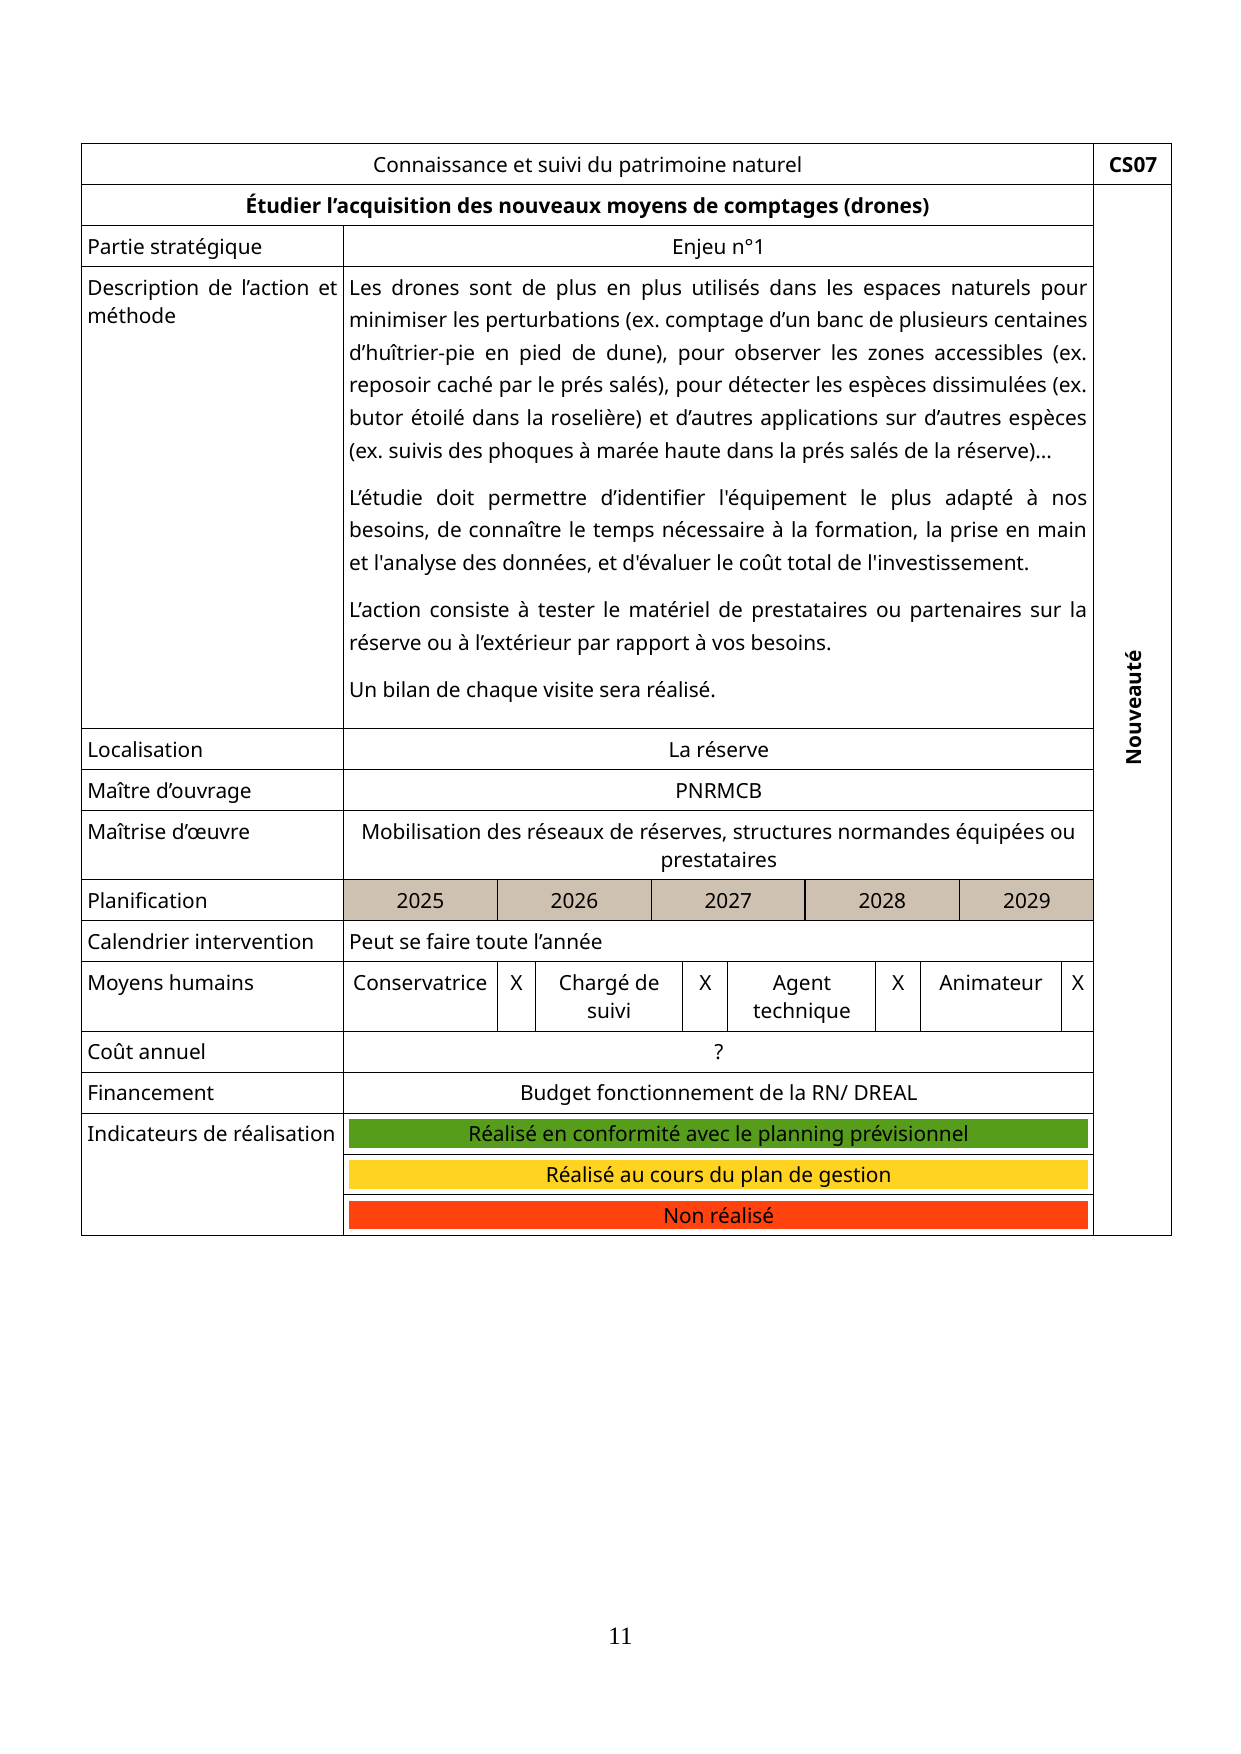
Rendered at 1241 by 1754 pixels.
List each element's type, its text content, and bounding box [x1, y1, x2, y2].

table_cell 2026 [498, 880, 651, 920]
table_cell 2027 [652, 880, 804, 920]
table_cell 2028 [806, 880, 959, 920]
table_cell Étudier l’acquisition des nouveaux moyens de comptages (drones) [82, 185, 1093, 225]
table_cell 2029 [960, 880, 1093, 920]
table_cell PNRMCB [344, 770, 1093, 810]
table_cell X [498, 962, 535, 1031]
table_header Connaissance et suivi du patrimoine naturel [82, 144, 1093, 184]
table_cell X [683, 962, 727, 1031]
table_cell Budget fonctionnement de la RN/ DREAL [344, 1073, 1093, 1112]
table_cell Partie stratégique [82, 226, 343, 266]
table_cell Maîtrise d’œuvre [82, 811, 343, 879]
table_header CS07 [1094, 144, 1171, 184]
table_cell Enjeu n°1 [344, 226, 1093, 266]
table_cell Planification [82, 880, 343, 920]
table_cell 2025 [344, 880, 497, 920]
table_cell Localisation [82, 729, 343, 769]
table_cell Mobilisation des réseaux de réserves, structures normandes équipées ou prestataires [344, 811, 1093, 879]
table_cell Financement [82, 1073, 343, 1112]
table_cell Chargé de suivi [536, 962, 682, 1031]
table_cell Moyens humains [82, 962, 343, 1031]
table_cell X [876, 962, 920, 1031]
table_cell Conservatrice [344, 962, 497, 1031]
table_cell Non réalisé [344, 1195, 1093, 1235]
table_cell Peut se faire toute l’année [344, 921, 1093, 961]
table_cell Animateur [921, 962, 1061, 1031]
table_cell X [1062, 962, 1093, 1031]
table_cell Réalisé en conformité avec le planning prévisionnel [344, 1114, 1093, 1153]
table_cell Réalisé au cours du plan de gestion [344, 1155, 1093, 1194]
table_cell Description de l’action et méthode [82, 267, 343, 728]
table_cell Indicateurs de réalisation [82, 1114, 343, 1235]
table_cell Nouveauté [1094, 185, 1171, 1235]
table_cell Calendrier intervention [82, 921, 343, 961]
table_cell Coût annuel [82, 1032, 343, 1072]
table_cell Maître d’ouvrage [82, 770, 343, 810]
table_cell ? [344, 1032, 1093, 1072]
table_cell Agent technique [728, 962, 875, 1031]
table_cell La réserve [344, 729, 1093, 769]
table_cell Les drones sont de plus en plus utilisés dans les espaces naturels pour minimiser les perturbations (ex. comptage d’un banc de plusieurs centaines d’huîtrier-pie en pied de dune), pour observer les zones accessibles (ex. reposoir caché par le prés salés), pour détecter les espèces dissimulées (ex. butor étoilé dans la roselière) et d’autres applications sur d’autres espèces (ex. suivis des phoques à marée haute dans la prés salés de la réserve)... L’étudie doit permettre d’identifier l'équipement le plus adapté à nos besoins, de connaître le temps nécessaire à la formation, la prise en main et l'analyse des données, et d'évaluer le coût total de l'investissement. L’action consiste à tester le matériel de prestataires ou partenaires sur la réserve ou à l’extérieur par rapport à vos besoins. Un bilan de chaque visite sera réalisé. [344, 267, 1093, 728]
